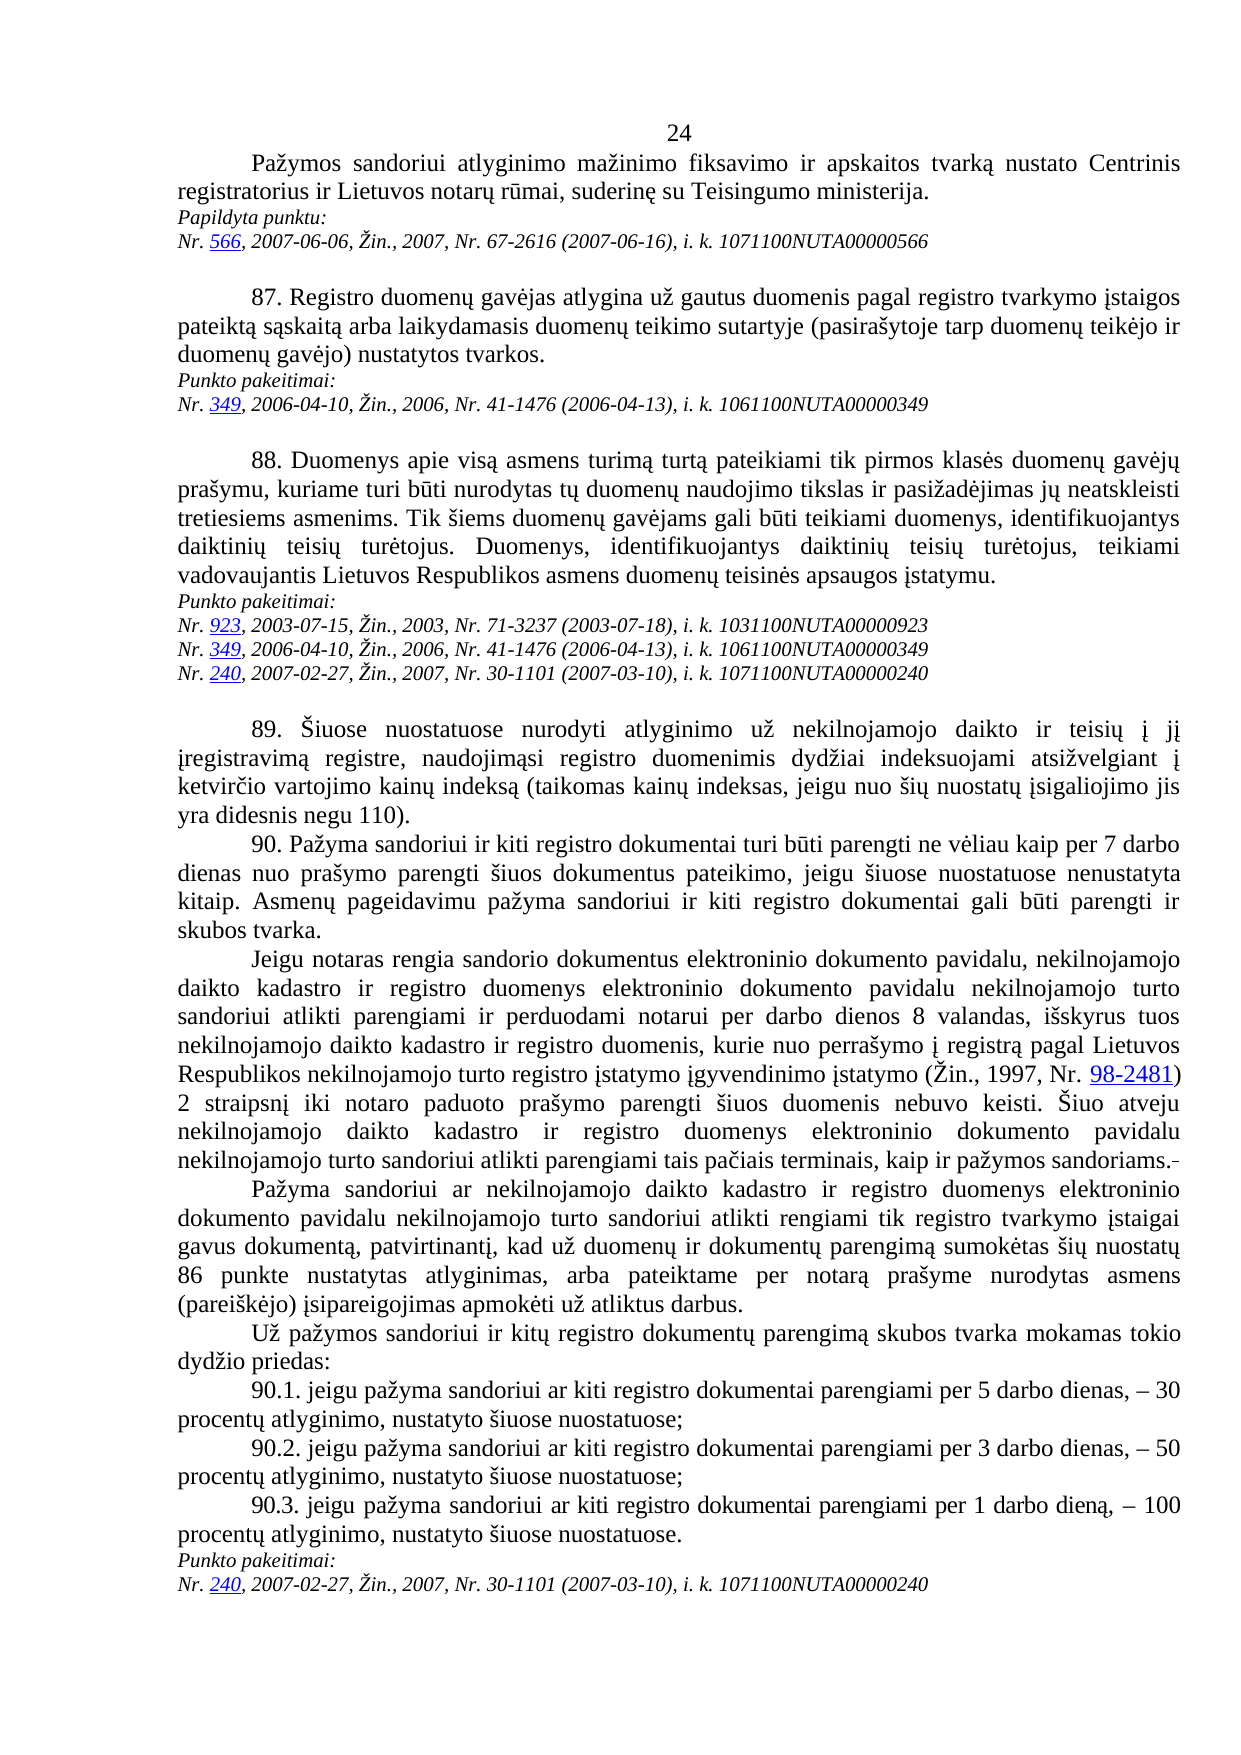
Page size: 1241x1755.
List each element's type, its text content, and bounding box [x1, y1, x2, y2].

text Už pažymos sandoriui ir kitų registro dokumentų parengimą skubos tvarka mokamas tokio dydžio priedas: [177, 1318, 1181, 1375]
text Punkto pakeitimai: [177, 368, 1181, 392]
text 89. Šiuose nuostatuose nurodyti atlyginimo už nekilnojamojo daikto ir teisių į jį įregistravimą registre, naudojimąsi registro duomenimis dydžiai indeksuojami atsižvelgiant į ketvirčio vartojimo kainų indeksą (taikomas kainų indeksas, jeigu nuo šių nuostatų įsigaliojimo jis yra didesnis negu 110). [177, 714, 1181, 829]
text 87. Registro duomenų gavėjas atlygina už gautus duomenis pagal registro tvarkymo įstaigos pateiktą sąskaitą arba laikydamasis duomenų teikimo sutartyje (pasirašytoje tarp duomenų teikėjo ir duomenų gavėjo) nustatytos tvarkos. [177, 282, 1181, 368]
text Nr. 349, 2006-04-10, Žin., 2006, Nr. 41-1476 (2006-04-13), i. k. 1061100NUTA00000349 [177, 392, 1181, 416]
text Nr. 566, 2007-06-06, Žin., 2007, Nr. 67-2616 (2007-06-16), i. k. 1071100NUTA00000566 [177, 229, 1181, 253]
text 90.3. jeigu pažyma sandoriui ar kiti registro dokumentai parengiami per 1 darbo dieną, – 100 procentų atlyginimo, nustatyto šiuose nuostatuose. [177, 1490, 1181, 1548]
text 90. Pažyma sandoriui ir kiti registro dokumentai turi būti parengti ne vėliau kaip per 7 darbo dienas nuo prašymo parengti šiuos dokumentus pateikimo, jeigu šiuose nuostatuose nenustatyta kitaip. Asmenų pageidavimu pažyma sandoriui ir kiti registro dokumentai gali būti parengti ir skubos tvarka. [177, 829, 1181, 944]
text 90.2. jeigu pažyma sandoriui ar kiti registro dokumentai parengiami per 3 darbo dienas, – 50 procentų atlyginimo, nustatyto šiuose nuostatuose; [177, 1433, 1181, 1490]
text Nr. 240, 2007-02-27, Žin., 2007, Nr. 30-1101 (2007-03-10), i. k. 1071100NUTA00000240 [177, 661, 1181, 685]
text Papildyta punktu: [177, 205, 1181, 229]
text Pažymos sandoriui atlyginimo mažinimo fiksavimo ir apskaitos tvarką nustato Centrinis registratorius ir Lietuvos notarų rūmai, suderinę su Teisingumo ministerija. [177, 148, 1181, 205]
text Punkto pakeitimai: [177, 1548, 1181, 1572]
text Nr. 349, 2006-04-10, Žin., 2006, Nr. 41-1476 (2006-04-13), i. k. 1061100NUTA00000349 [177, 637, 1181, 661]
text Pažyma sandoriui ar nekilnojamojo daikto kadastro ir registro duomenys elektroninio dokumento pavidalu nekilnojamojo turto sandoriui atlikti rengiami tik registro tvarkymo įstaigai gavus dokumentą, patvirtinantį, kad už duomenų ir dokumentų parengimą sumokėtas šių nuostatų 86 punkte nustatytas atlyginimas, arba pateiktame per notarą prašyme nurodytas asmens (pareiškėjo) įsipareigojimas apmokėti už atliktus darbus. [177, 1174, 1181, 1318]
text Nr. 240, 2007-02-27, Žin., 2007, Nr. 30-1101 (2007-03-10), i. k. 1071100NUTA00000240 [177, 1572, 1181, 1596]
text Punkto pakeitimai: [177, 589, 1181, 613]
text 88. Duomenys apie visą asmens turimą turtą pateikiami tik pirmos klasės duomenų gavėjų prašymu, kuriame turi būti nurodytas tų duomenų naudojimo tikslas ir pasižadėjimas jų neatskleisti tretiesiems asmenims. Tik šiems duomenų gavėjams gali būti teikiami duomenys, identifikuojantys daiktinių teisių turėtojus. Duomenys, identifikuojantys daiktinių teisių turėtojus, teikiami vadovaujantis Lietuvos Respublikos asmens duomenų teisinės apsaugos įstatymu. [177, 445, 1181, 589]
text Jeigu notaras rengia sandorio dokumentus elektroninio dokumento pavidalu, nekilnojamojo daikto kadastro ir registro duomenys elektroninio dokumento pavidalu nekilnojamojo turto sandoriui atlikti parengiami ir perduodami notarui per darbo dienos 8 valandas, išskyrus tuos nekilnojamojo daikto kadastro ir registro duomenis, kurie nuo perrašymo į registrą pagal Lietuvos Respublikos nekilnojamojo turto registro įstatymo įgyvendinimo įstatymo (Žin., 1997, Nr. 98-2481) 2 straipsnį iki notaro paduoto prašymo parengti šiuos duomenis nebuvo keisti. Šiuo atveju nekilnojamojo daikto kadastro ir registro duomenys elektroninio dokumento pavidalu nekilnojamojo turto sandoriui atlikti parengiami tais pačiais terminais, kaip ir pažymos sandoriams. [177, 944, 1181, 1174]
text 90.1. jeigu pažyma sandoriui ar kiti registro dokumentai parengiami per 5 darbo dienas, – 30 procentų atlyginimo, nustatyto šiuose nuostatuose; [177, 1375, 1181, 1433]
text Nr. 923, 2003-07-15, Žin., 2003, Nr. 71-3237 (2003-07-18), i. k. 1031100NUTA00000923 [177, 613, 1181, 637]
